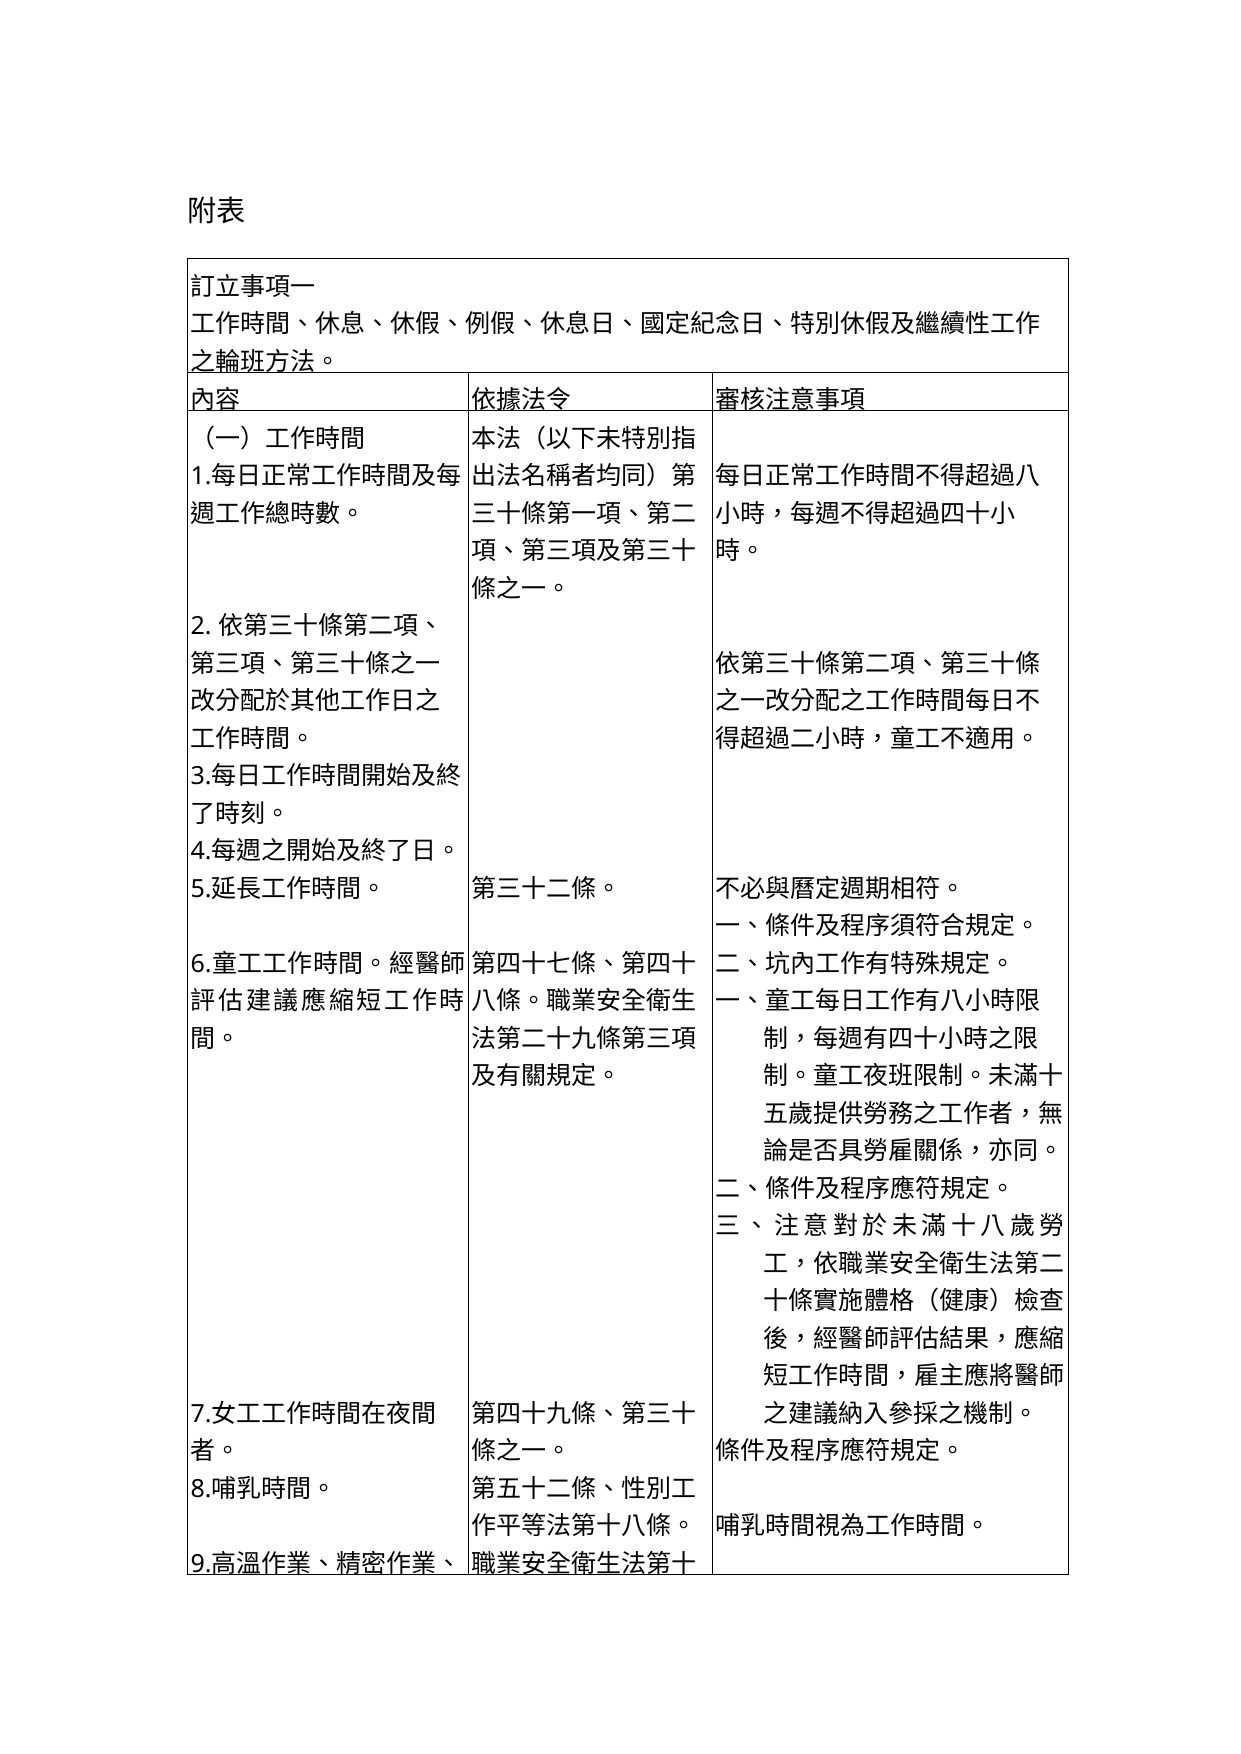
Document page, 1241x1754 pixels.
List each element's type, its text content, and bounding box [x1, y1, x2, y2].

table_cell 本法（以下未特別指出法名稱者均同）第三十條第一項、第二項、第三項及第三十條之一。 第三十二條。 第四十七條、第四十八條。職業安全衛生法第二十九條第三項及有關規定。 第四十九條、第三十條之一。 第五十二條、性別工作平等法第十八條。 職業安全衛生法第十 [469, 411, 712, 1574]
table_cell 依據法令 [469, 373, 712, 410]
text 附表 [187, 164, 1053, 239]
table_header 訂立事項一 工作時間、休息、休假、例假、休息日、國定紀念日、特別休假及繼續性工作之輪班方法。 [188, 259, 1068, 372]
table_cell 內容 [188, 373, 468, 410]
table_cell 審核注意事項 [713, 373, 1068, 410]
table_cell 每日正常工作時間不得超過八小時，每週不得超過四十小時。 依第三十條第二項、第三十條之一改分配之工作時間每日不得超過二小時，童工不適用。 不必與曆定週期相符。 一、條件及程序須符合規定。 二、坑內工作有特殊規定。 一、童工每日工作有八小時限制，每週有四十小時之限制。童工夜班限制。未滿十五歲提供勞務之工作者，無論是否具勞雇關係，亦同。 二、條件及程序應符規定。 三、注意對於未滿十八歲勞工，依職業安全衛生法第二十條實施體格（健康）檢查後，經醫師評估結果，應縮短工作時間，雇主應將醫師之建議納入參採之機制。 條件及程序應符規定。 哺乳時間視為工作時間。 [713, 411, 1068, 1574]
table_cell （一）工作時間 1.每日正常工作時間及每週工作總時數。 2. 依第三十條第二項、第三項、第三十條之一改分配於其他工作日之工作時間。 3.每日工作時間開始及終了時刻。 4.每週之開始及終了日。 5.延長工作時間。 6.童工工作時間。經醫師評估建議應縮短工作時間。 7.女工工作時間在夜間者。 8.哺乳時間。 9.高溫作業、精密作業、 [188, 411, 468, 1574]
